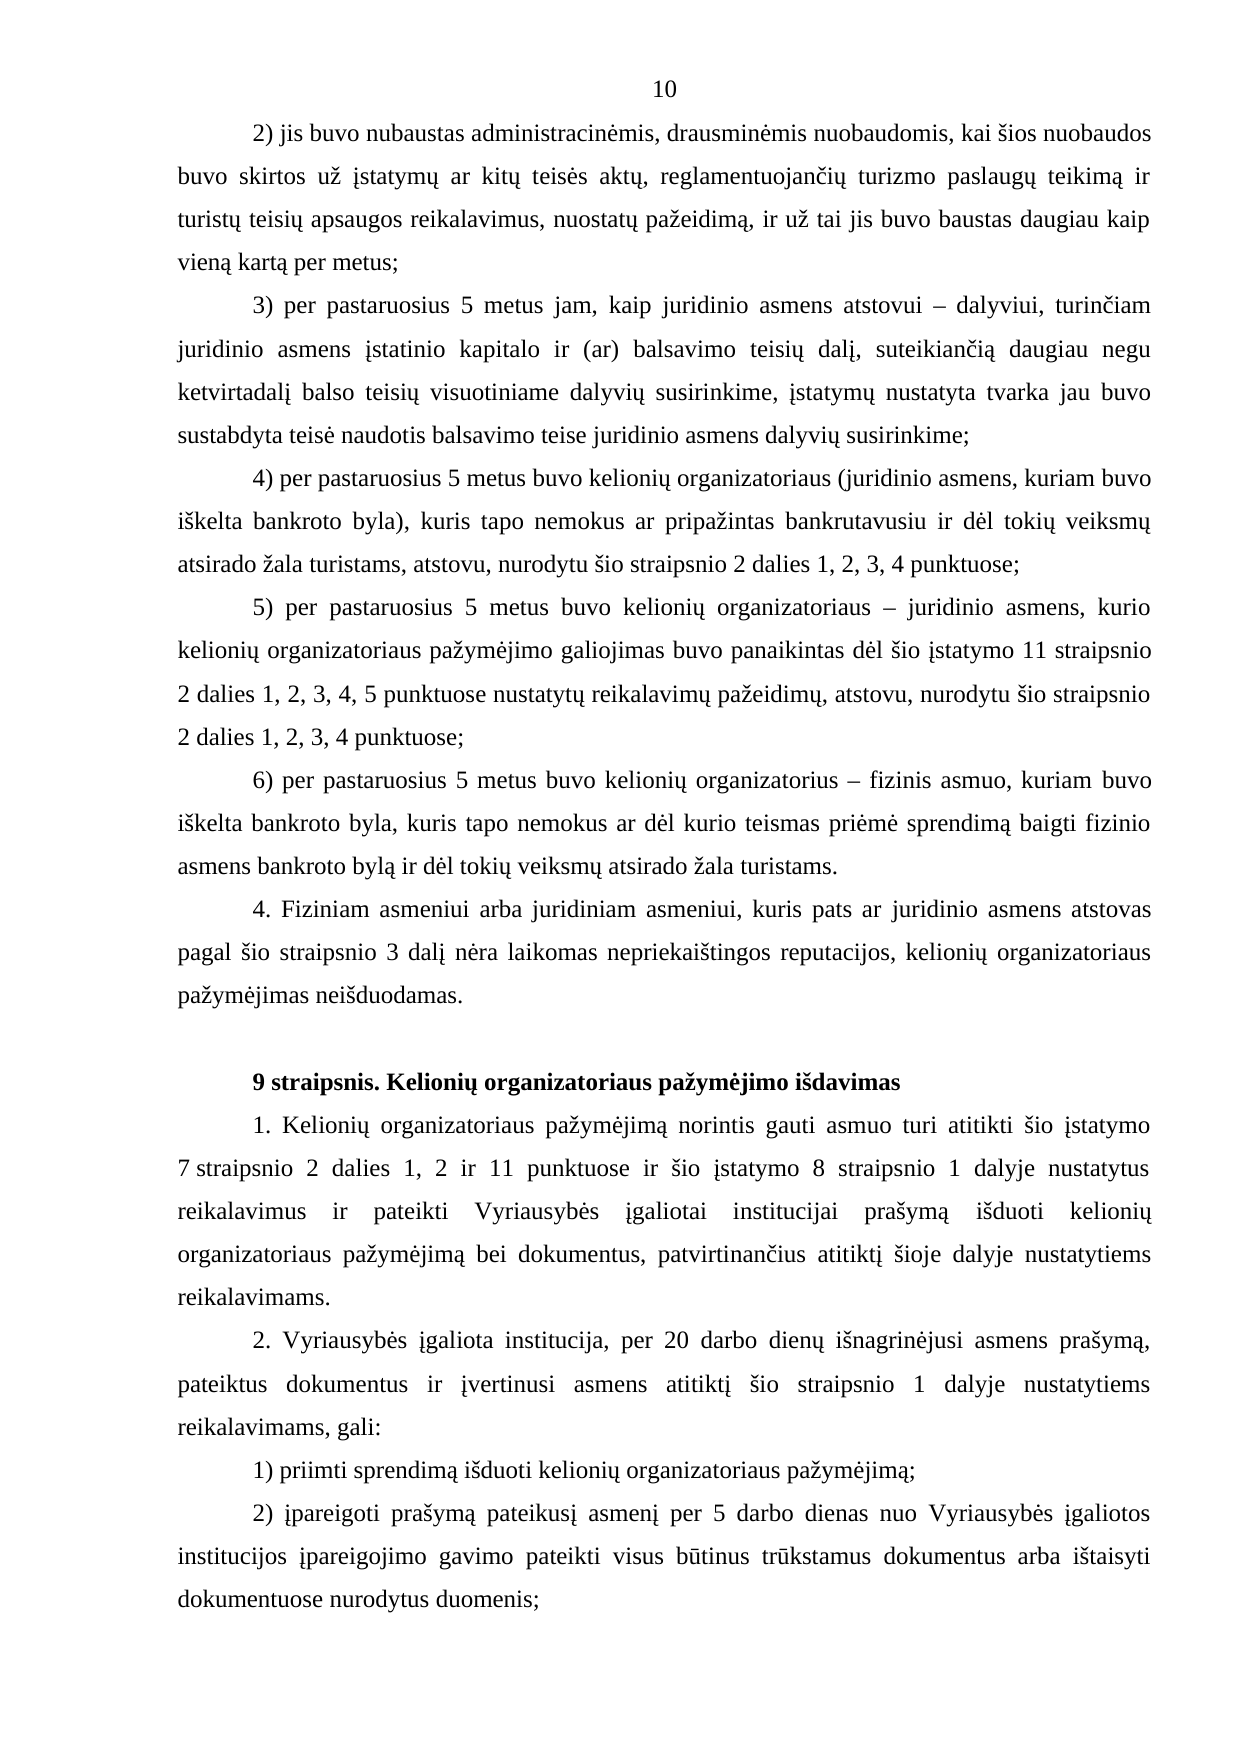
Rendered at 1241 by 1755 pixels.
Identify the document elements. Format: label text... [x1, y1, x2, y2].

text 2) įpareigoti prašymą pateikusį asmenį per 5 darbo dienas nuo Vyriausybės įgaliotos institucijos įpareigojimo gavimo pateikti visus būtinus trūkstamus dokumentus arba ištaisyti dokumentuose nurodytus duomenis; [177, 1498, 1152, 1613]
text 4. Fiziniam asmeniui arba juridiniam asmeniui, kuris pats ar juridinio asmens atstovas pagal šio straipsnio 3 dalį nėra laikomas nepriekaištingos reputacijos, kelionių organizatoriaus pažymėjimas neišduodamas. [177, 894, 1152, 1009]
text 2. Vyriausybės įgaliota institucija, per 20 darbo dienų išnagrinėjusi asmens prašymą, pateiktus dokumentus ir įvertinusi asmens atitiktį šio straipsnio 1 dalyje nustatytiems reikalavimams, gali: [177, 1326, 1152, 1441]
text 5) per pastaruosius 5 metus buvo kelionių organizatoriaus – juridinio asmens, kurio kelionių organizatoriaus pažymėjimo galiojimas buvo panaikintas dėl šio įstatymo 11 straipsnio 2 dalies 1, 2, 3, 4, 5 punktuose nustatytų reikalavimų pažeidimų, atstovu, nurodytu šio straipsnio 2 dalies 1, 2, 3, 4 punktuose; [177, 592, 1152, 751]
text 4) per pastaruosius 5 metus buvo kelionių organizatoriaus (juridinio asmens, kuriam buvo iškelta bankroto byla), kuris tapo nemokus ar pripažintas bankrutavusiu ir dėl tokių veiksmų atsirado žala turistams, atstovu, nurodytu šio straipsnio 2 dalies 1, 2, 3, 4 punktuose; [177, 463, 1152, 578]
text 2) jis buvo nubaustas administracinėmis, drausminėmis nuobaudomis, kai šios nuobaudos buvo skirtos už įstatymų ar kitų teisės aktų, reglamentuojančių turizmo paslaugų teikimą ir turistų teisių apsaugos reikalavimus, nuostatų pažeidimą, ir už tai jis buvo baustas daugiau kaip vieną kartą per metus; [177, 118, 1152, 276]
text 1. Kelionių organizatoriaus pažymėjimą norintis gauti asmuo turi atitikti šio įstatymo 7 straipsnio 2 dalies 1, 2 ir 11 punktuose ir šio įstatymo 8 straipsnio 1 dalyje nustatytus reikalavimus ir pateikti Vyriausybės įgaliotai institucijai prašymą išduoti kelionių organizatoriaus pažymėjimą bei dokumentus, patvirtinančius atitiktį šioje dalyje nustatytiems reikalavimams. [177, 1110, 1152, 1311]
text 6) per pastaruosius 5 metus buvo kelionių organizatorius – fizinis asmuo, kuriam buvo iškelta bankroto byla, kuris tapo nemokus ar dėl kurio teismas priėmė sprendimą baigti fizinio asmens bankroto bylą ir dėl tokių veiksmų atsirado žala turistams. [177, 765, 1152, 880]
text 1) priimti sprendimą išduoti kelionių organizatoriaus pažymėjimą; [177, 1455, 1152, 1484]
text 3) per pastaruosius 5 metus jam, kaip juridinio asmens atstovui – dalyviui, turinčiam juridinio asmens įstatinio kapitalo ir (ar) balsavimo teisių dalį, suteikiančią daugiau negu ketvirtadalį balso teisių visuotiniame dalyvių susirinkime, įstatymų nustatyta tvarka jau buvo sustabdyta teisė naudotis balsavimo teise juridinio asmens dalyvių susirinkime; [177, 291, 1152, 449]
text 9 straipsnis. Kelionių organizatoriaus pažymėjimo išdavimas [177, 1067, 1152, 1096]
